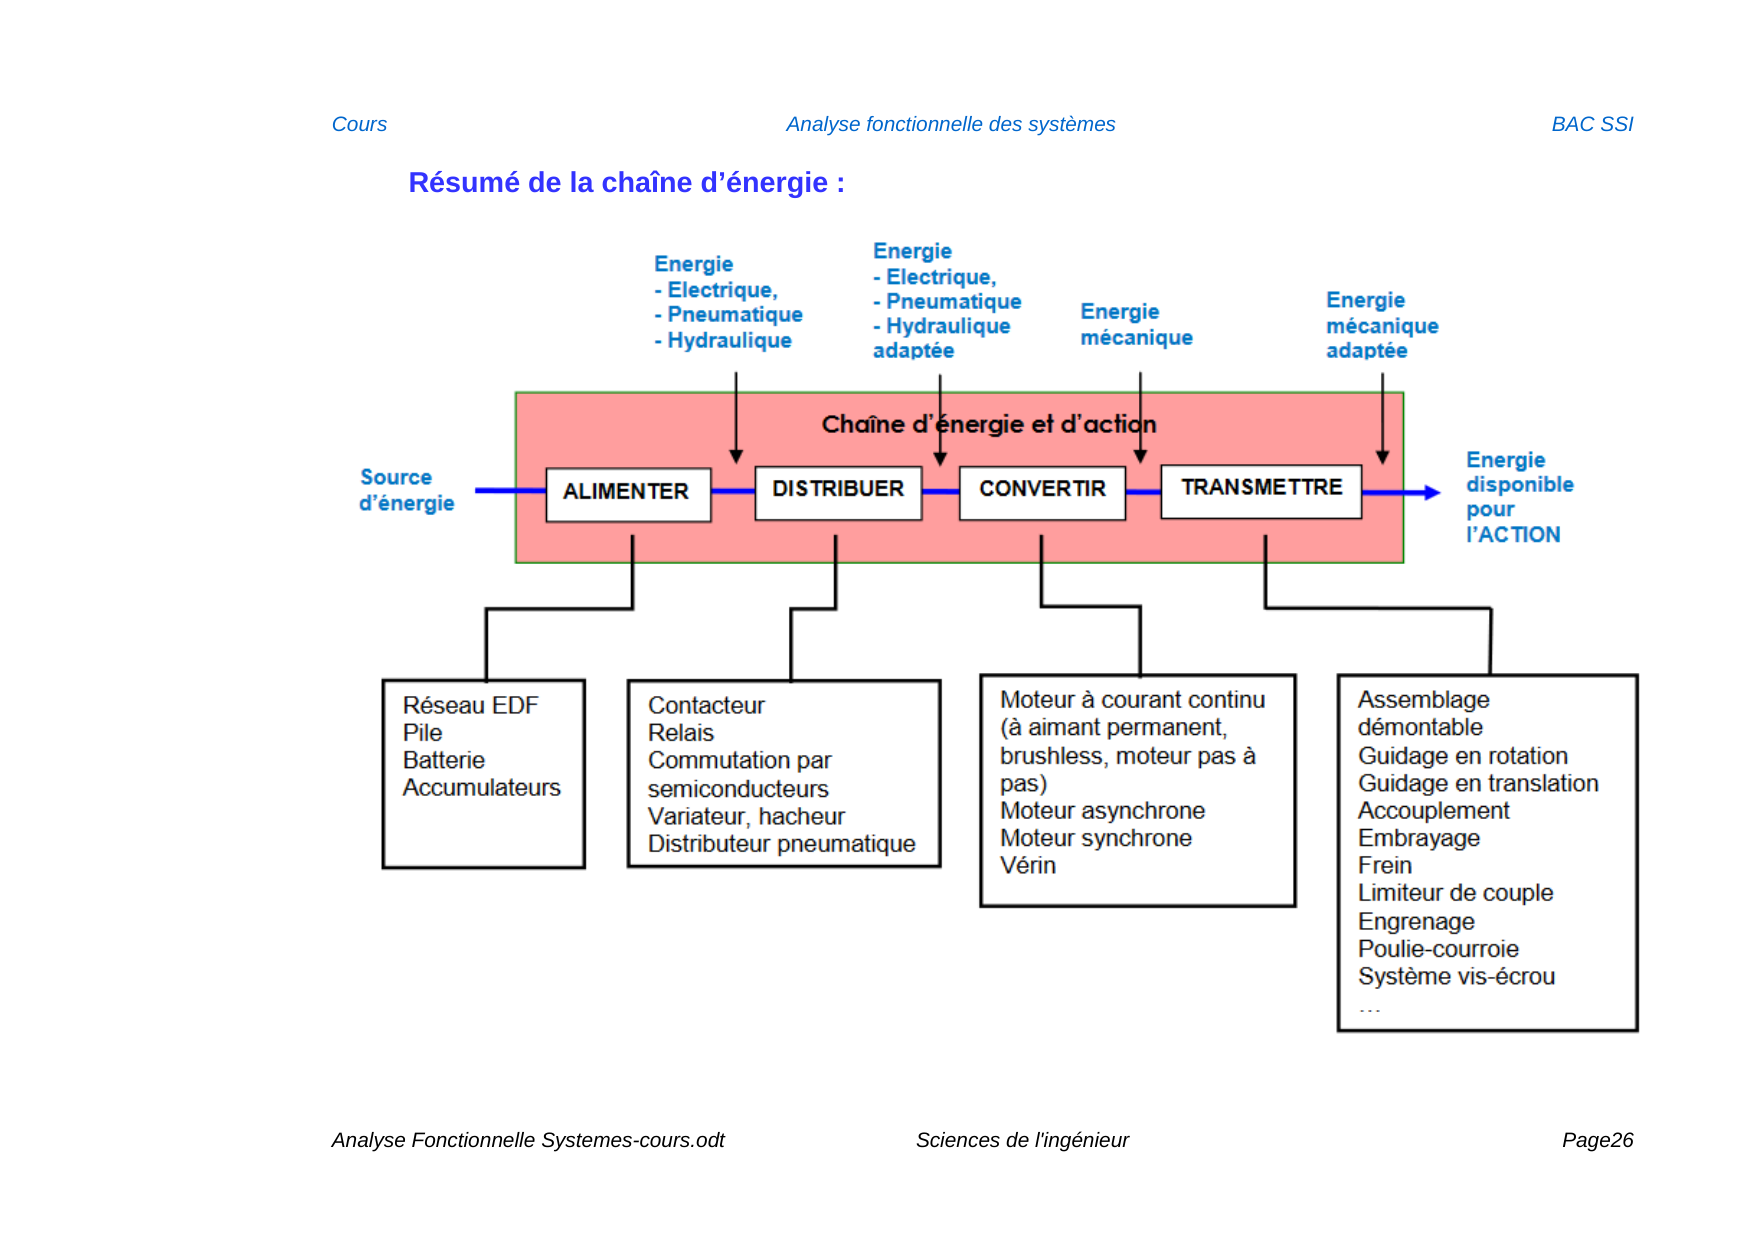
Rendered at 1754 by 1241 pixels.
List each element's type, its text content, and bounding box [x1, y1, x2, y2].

picture [340, 225, 1658, 1048]
text Résumé de la chaîne d’énergie : [408, 166, 1667, 199]
